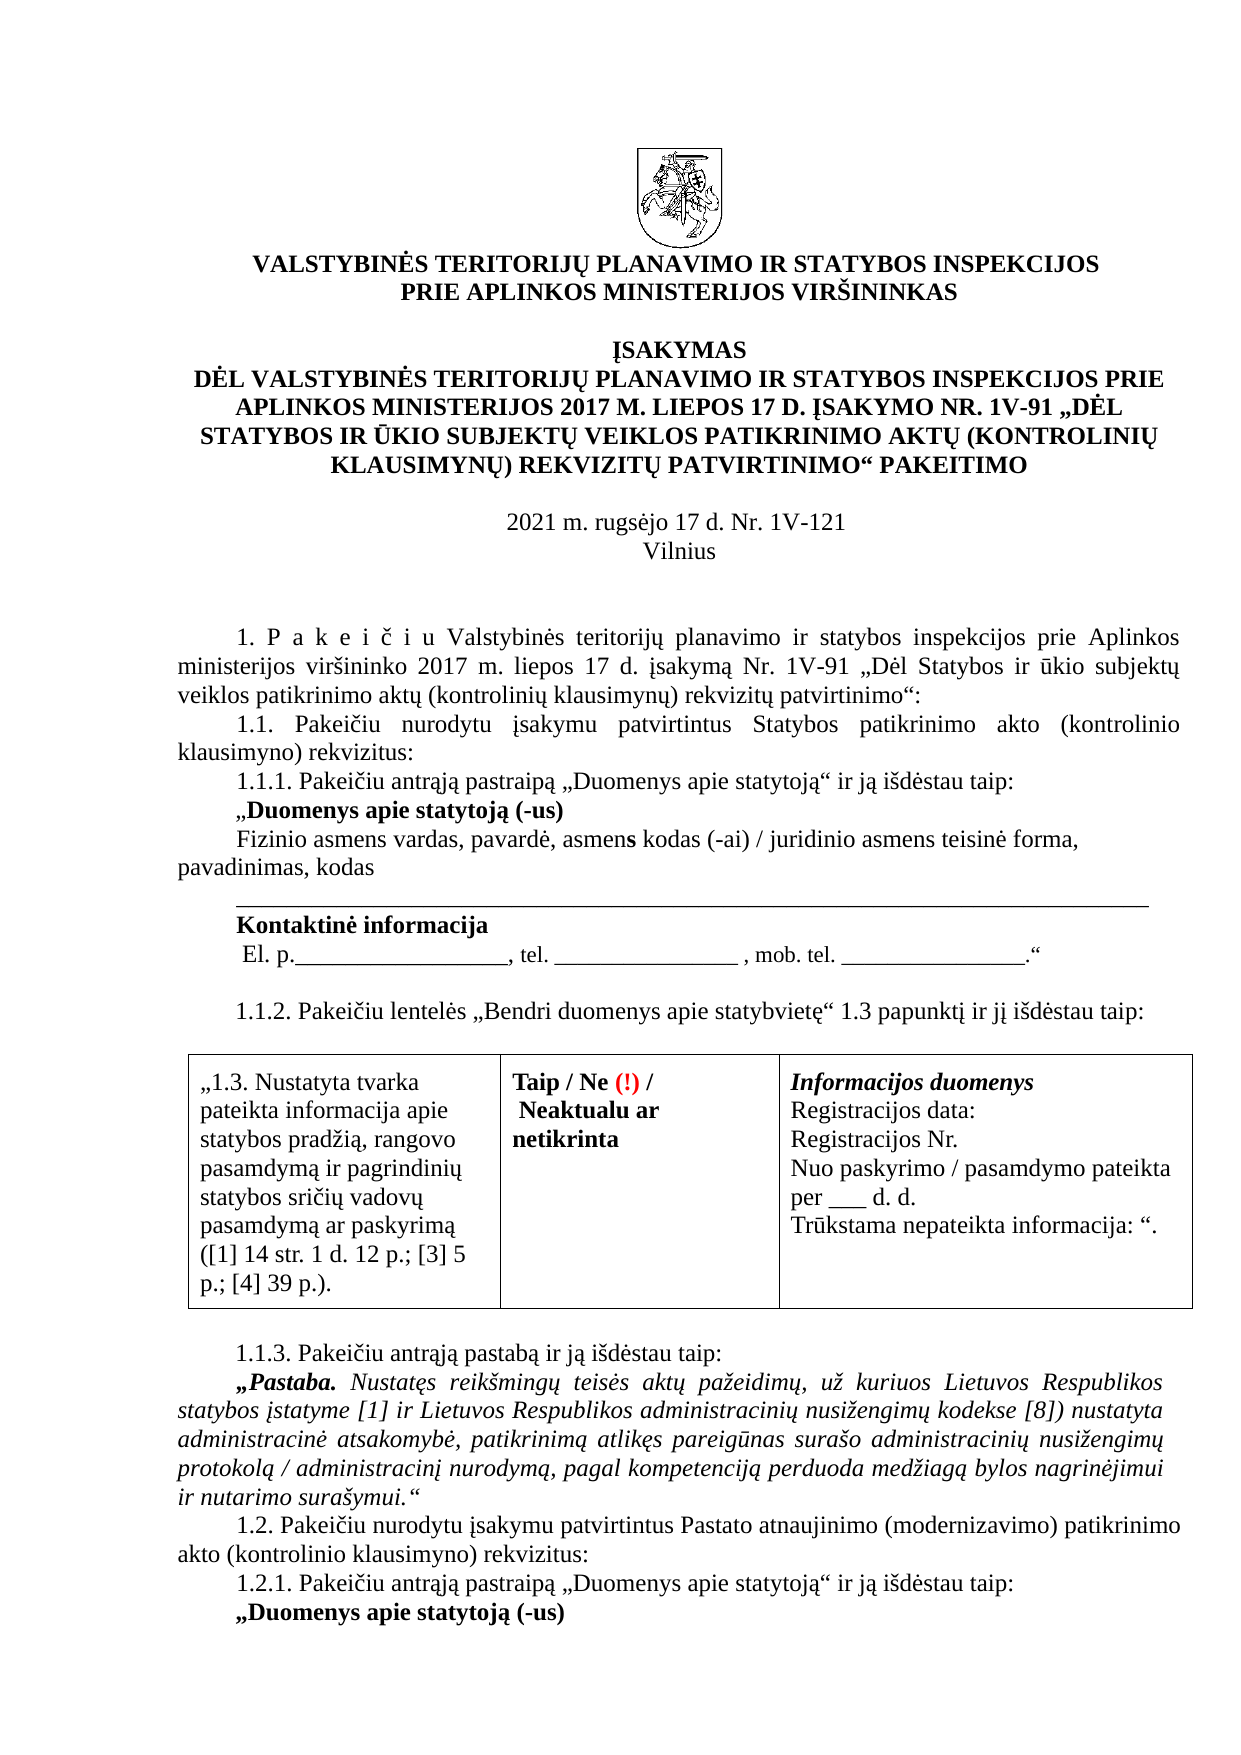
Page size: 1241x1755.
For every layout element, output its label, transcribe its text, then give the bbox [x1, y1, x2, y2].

text Vilnius [177, 536, 1181, 565]
text „Duomenys apie statytoją (-us) [177, 795, 1122, 824]
text VALSTYBINĖS TERITORIJŲ PLANAVIMO IR STATYBOS INSPEKCIJOS [177, 249, 1181, 277]
text 1.1. Pakeičiu nurodytu įsakymu patvirtintus Statybos patikrinimo akto (kontrolinio klausimyno) rekvizitus: [177, 709, 1181, 766]
text „Pastaba. Nustatęs reikšmingų teisės aktų pažeidimų, už kuriuos Lietuvos Respublikos statybos įstatyme [1] ir Lietuvos Respublikos administracinių nusižengimų kodekse [8]) nustatyta administracinė atsakomybė, patikrinimą atlikęs pareigūnas surašo administracinių nusižengimų protokolą / administracinį nurodymą, pagal kompetenciją perduoda medžiagą bylos nagrinėjimui ir nutarimo surašymui.“ [177, 1367, 1167, 1511]
text _________________________________________________________________________ [177, 881, 1181, 910]
text ĮSAKYMAS [177, 335, 1181, 364]
text Fizinio asmens vardas, pavardė, asmens kodas (-ai) / juridinio asmens teisinė forma, pavadinimas, kodas [177, 824, 1181, 881]
text PRIE APLINKOS MINISTERIJOS VIRŠININKAS [177, 277, 1181, 306]
text 2021 m. rugsėjo 17 d. Nr. 1V-121 [177, 507, 1181, 536]
table_header Taip / Ne (!) / Neaktualu ar netikrinta [501, 1055, 779, 1308]
text DĖL VALSTYBINĖS TERITORIJŲ PLANAVIMO IR STATYBOS INSPEKCIJOS PRIE APLINKOS MINISTERIJOS 2017 M. LIEPOS 17 D. ĮSAKYMO NR. 1V-91 „DĖL STATYBOS IR ŪKIO SUBJEKTŲ VEIKLOS PATIKRINIMO AKTŲ (KONTROLINIŲ KLAUSIMYNŲ) REKVIZITŲ PATVIRTINIMO“ PAKEITIMO [177, 364, 1181, 479]
text 1.1.1. Pakeičiu antrąją pastraipą „Duomenys apie statytoją“ ir ją išdėstau taip: [177, 766, 1181, 795]
text 1.2. Pakeičiu nurodytu įsakymu patvirtintus Pastato atnaujinimo (modernizavimo) patikrinimo akto (kontrolinio klausimyno) rekvizitus: [177, 1511, 1181, 1568]
table_header „1.3. Nustatyta tvarka pateikta informacija apie statybos pradžią, rangovo pasamdymą ir pagrindinių statybos sričių vadovų pasamdymą ar paskyrimą ([1] 14 str. 1 d. 12 p.; [3] 5 p.; [4] 39 p.). [189, 1055, 500, 1308]
table_header Informacijos duomenys Registracijos data: Registracijos Nr. Nuo paskyrimo / pasamdymo pateikta per ___ d. d. Trūkstama nepateikta informacija: “. [780, 1055, 1192, 1308]
text El. p._________________, tel. ________________ , mob. tel. ________________.“ [177, 939, 1181, 967]
text „Duomenys apie statytoją (-us) [177, 1597, 1122, 1626]
text 1.1.3. Pakeičiu antrąją pastabą ir ją išdėstau taip: [177, 1338, 1181, 1367]
text 1. P a k e i č i u Valstybinės teritorijų planavimo ir statybos inspekcijos prie Aplinkos ministerijos viršininko 2017 m. liepos 17 d. įsakymą Nr. 1V-91 „Dėl Statybos ir ūkio subjektų veiklos patikrinimo aktų (kontrolinių klausimynų) rekvizitų patvirtinimo“: [177, 622, 1181, 709]
text Kontaktinė informacija [177, 910, 1122, 939]
text 1.2.1. Pakeičiu antrąją pastraipą „Duomenys apie statytoją“ ir ją išdėstau taip: [177, 1568, 1181, 1597]
text 1.1.2. Pakeičiu lentelės „Bendri duomenys apie statybvietę“ 1.3 papunktį ir jį išdėstau taip: [177, 996, 1181, 1025]
